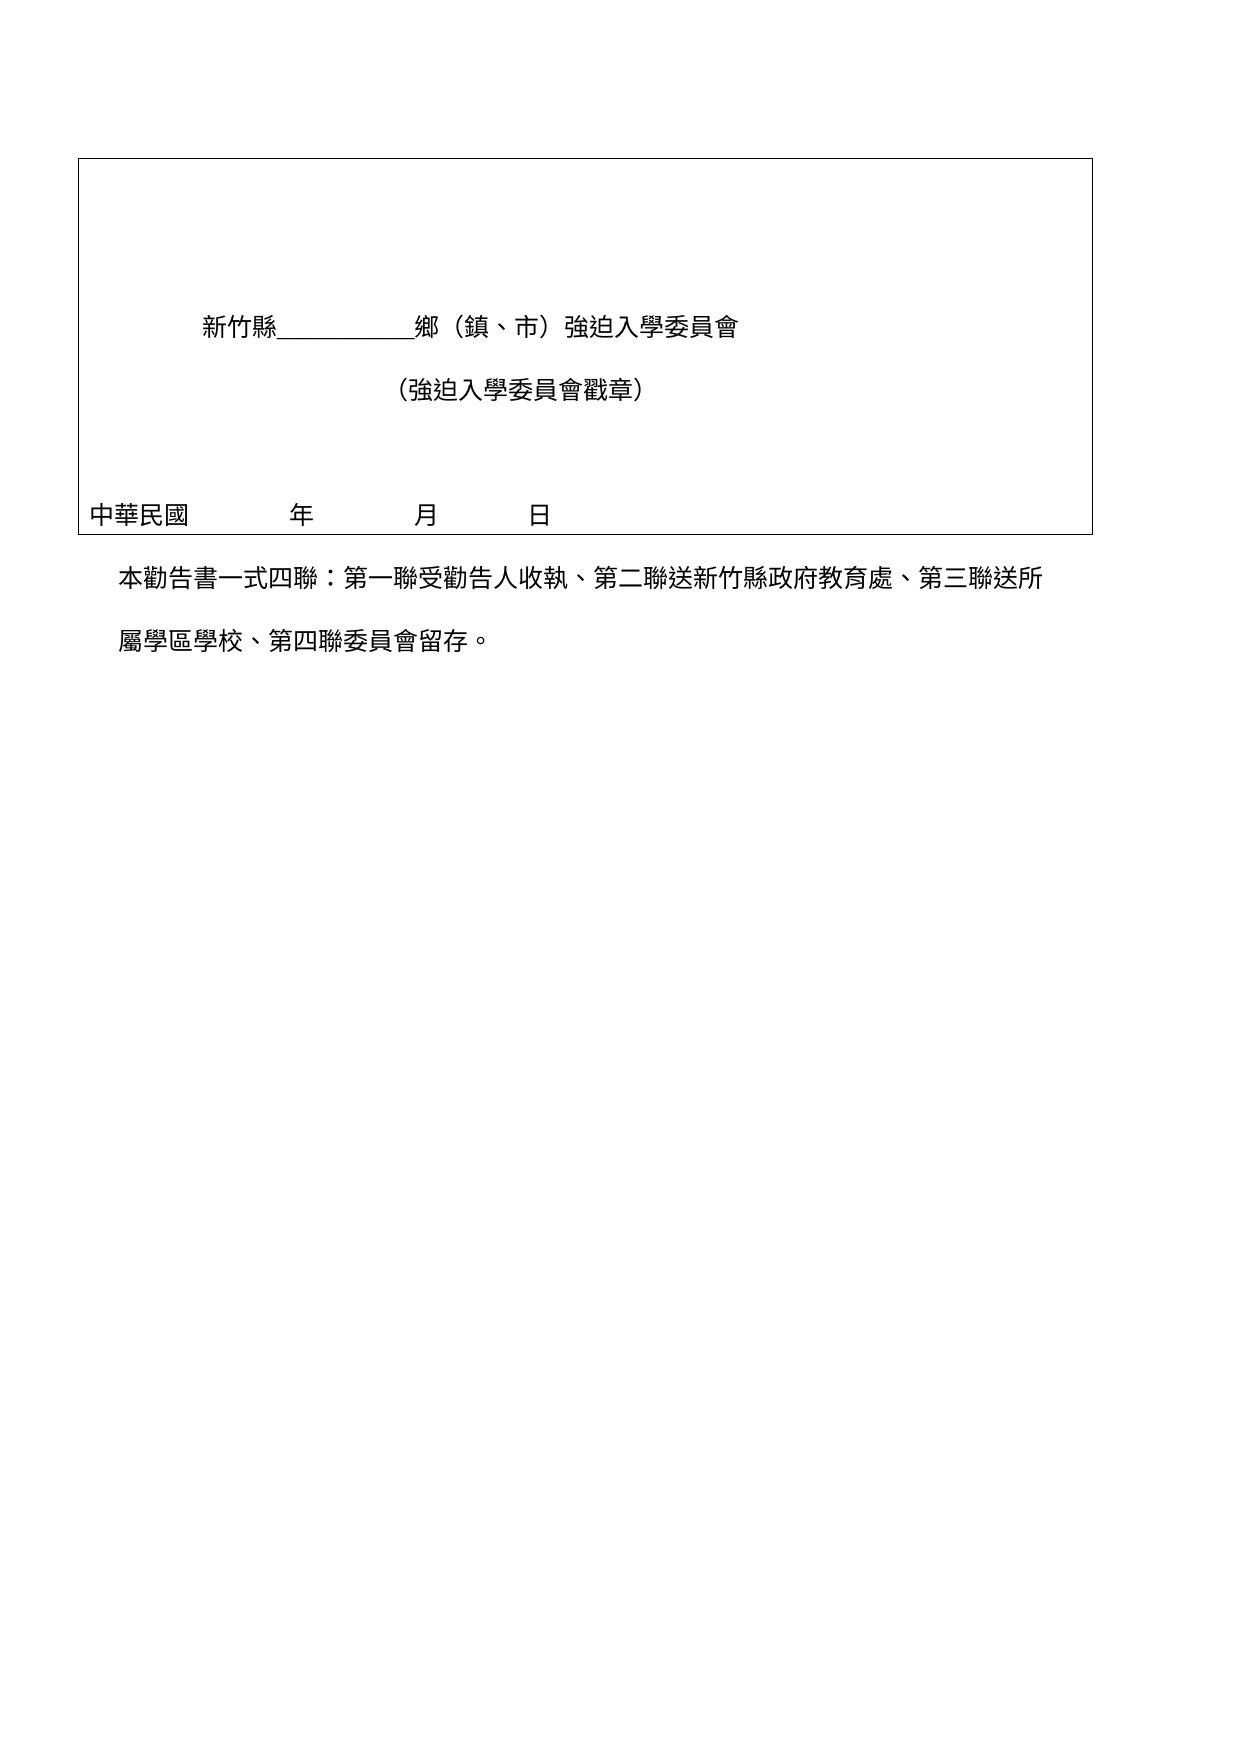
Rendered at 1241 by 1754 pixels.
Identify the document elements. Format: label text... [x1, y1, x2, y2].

table_cell 新竹縣___________鄉（鎮、市）強迫入學委員會 （強迫入學委員會戳章） 中華民國 年 月 日 [79, 159, 1092, 534]
text 本勸告書一式四聯：第一聯受勸告人收執、第二聯送新竹縣政府教育處、第三聯送所屬學區學校、第四聯委員會留存。 [118, 535, 1053, 660]
